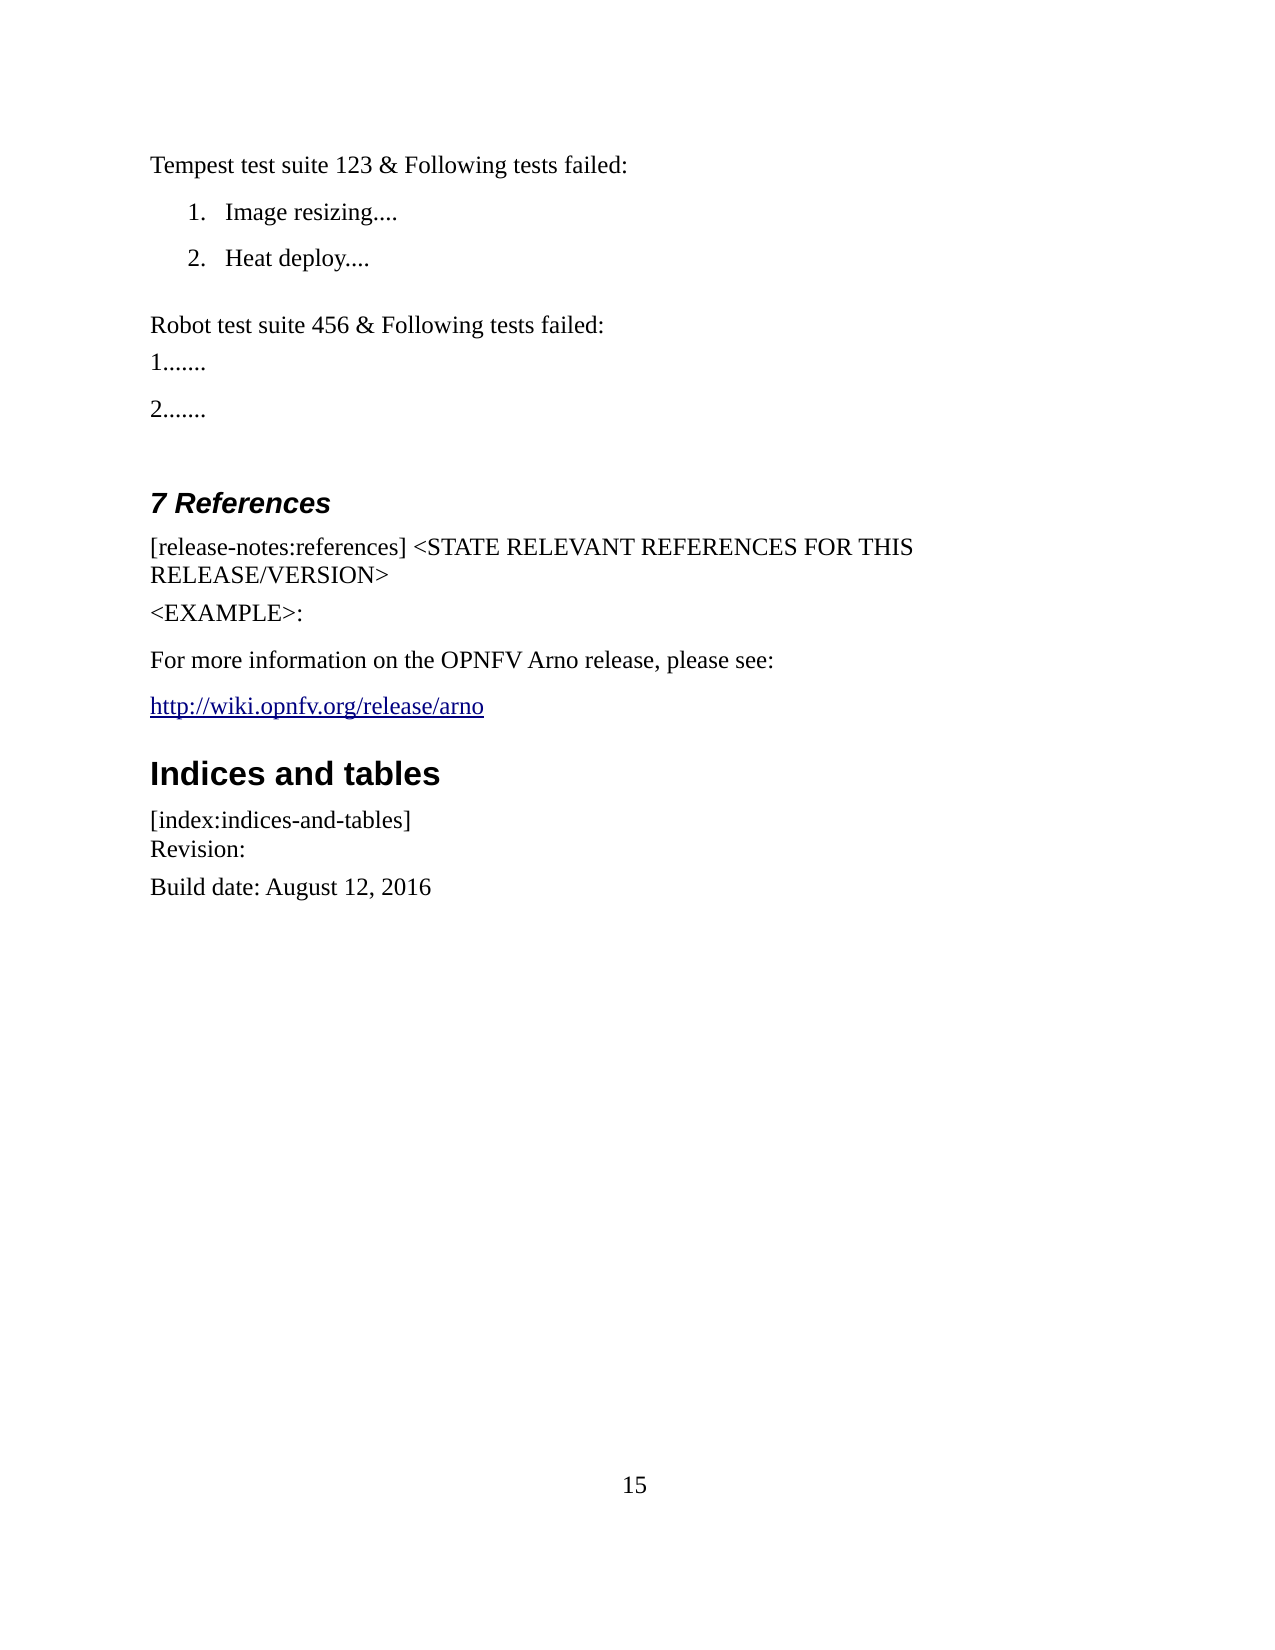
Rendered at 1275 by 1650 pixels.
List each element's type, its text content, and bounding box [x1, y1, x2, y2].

text 1....... [150, 347, 1125, 376]
text Revision: [150, 834, 1125, 863]
subtitle Indices and tables [150, 754, 1125, 793]
text [index:indices-and-tables] [150, 805, 1125, 834]
subtitle 7 References [150, 486, 1125, 519]
list Heat deploy.... [187, 243, 1125, 272]
text For more information on the OPNFV Arno release, please see: [150, 645, 1125, 673]
text [release-notes:references] <STATE RELEVANT REFERENCES FOR THIS RELEASE/VERSION> [150, 532, 1125, 589]
text 2....... [150, 394, 1125, 452]
text Tempest test suite 123 & Following tests failed: [150, 150, 1125, 179]
text <EXAMPLE>: [150, 598, 1125, 627]
list Image resizing.... [187, 197, 1125, 225]
text http://wiki.opnfv.org/release/arno [150, 691, 1125, 720]
text Robot test suite 456 & Following tests failed: [150, 281, 1125, 338]
text Build date: August 12, 2016 [150, 872, 1125, 901]
